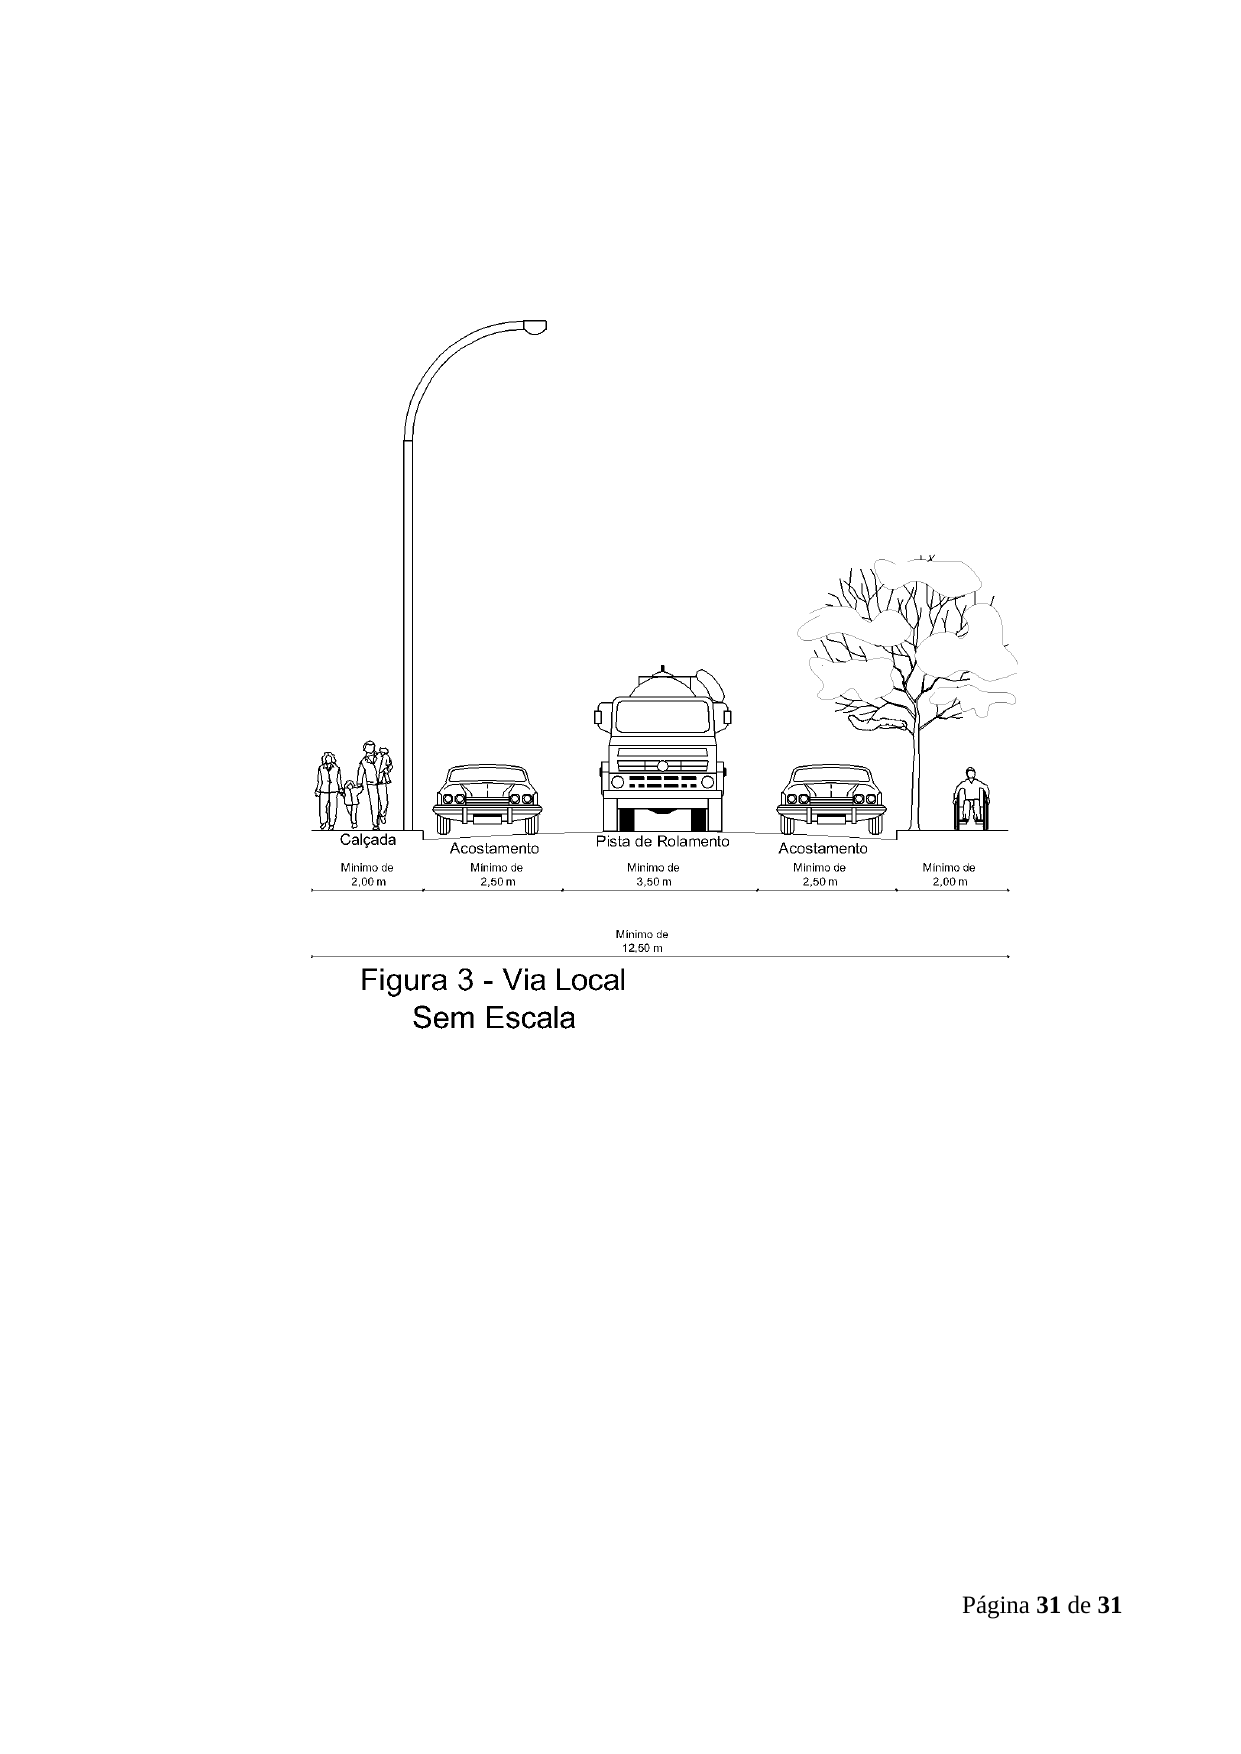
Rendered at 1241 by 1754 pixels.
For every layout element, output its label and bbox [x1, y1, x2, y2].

picture [177, 289, 1123, 1045]
